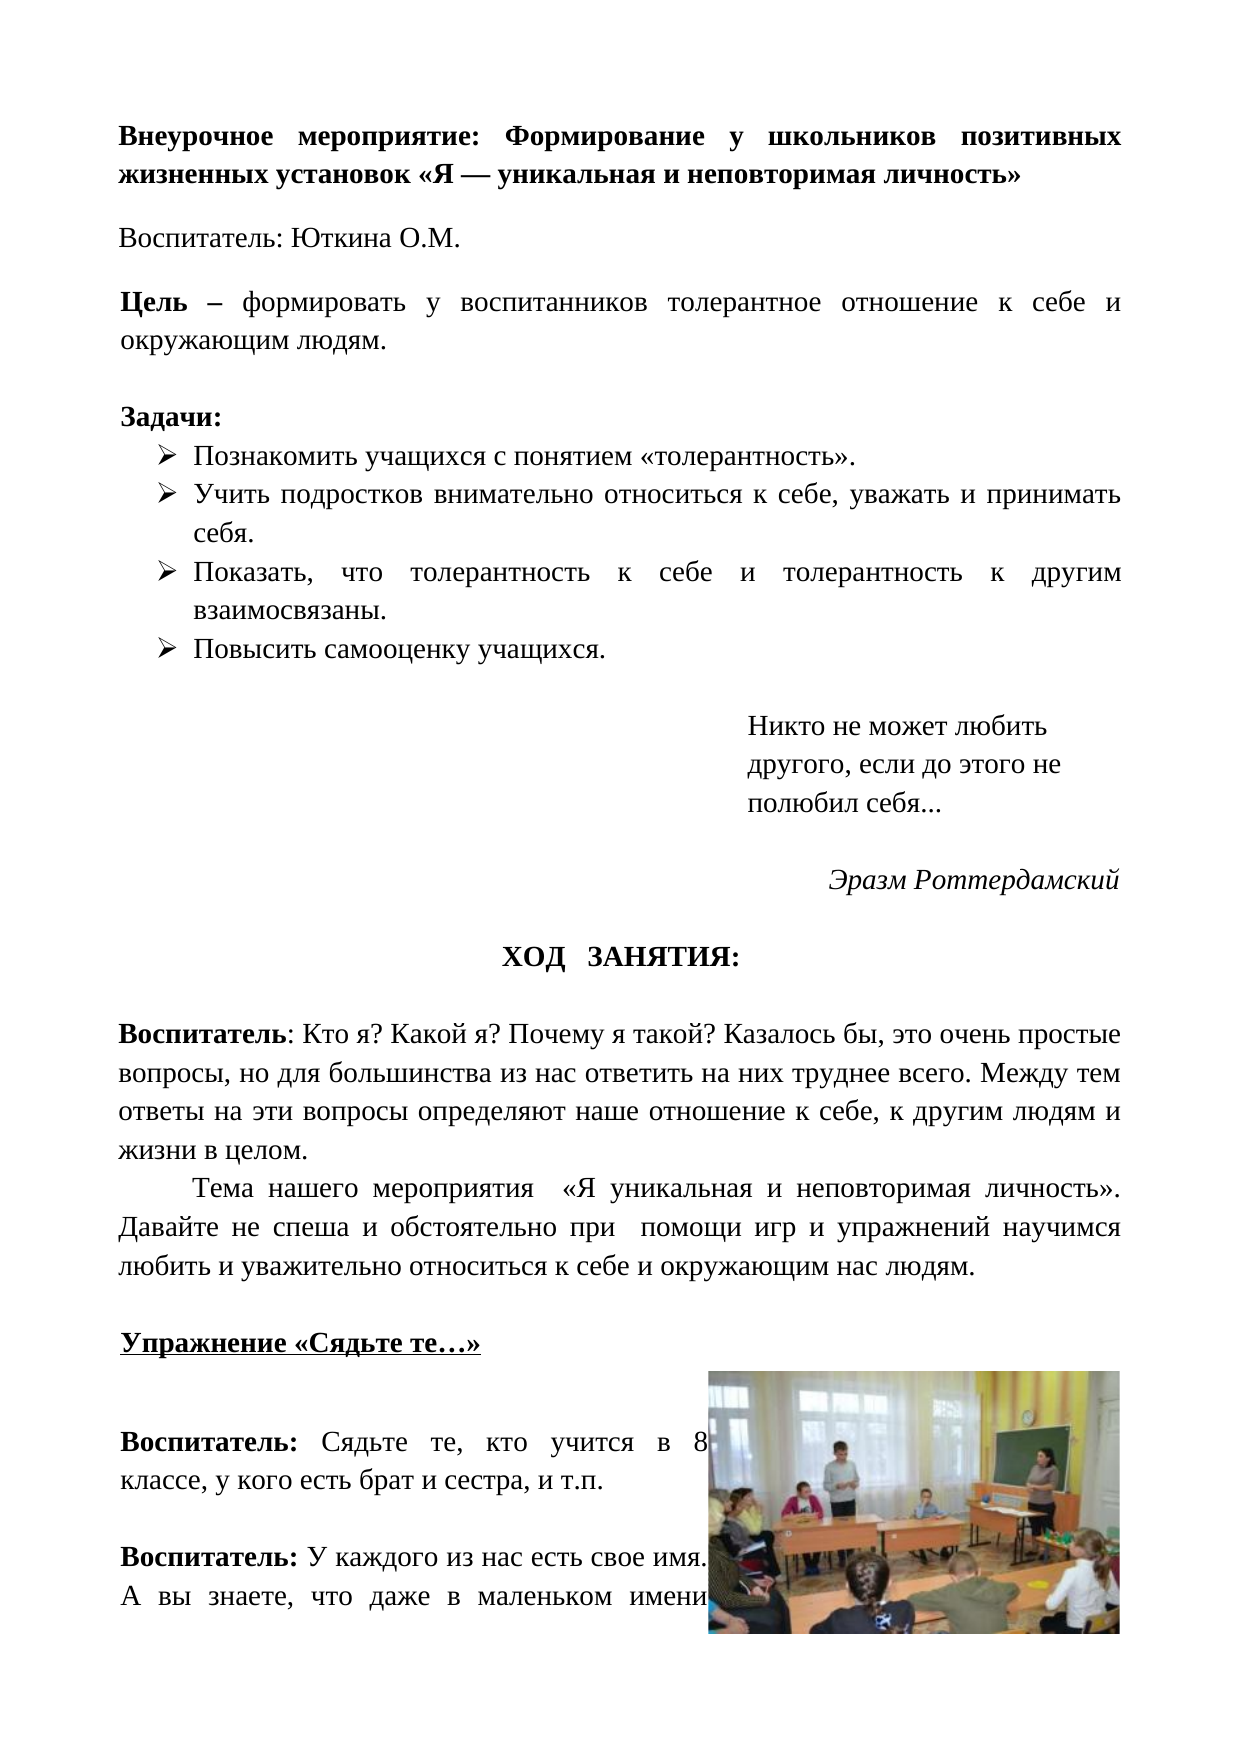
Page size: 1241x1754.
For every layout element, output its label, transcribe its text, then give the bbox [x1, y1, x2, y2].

list Повысить самооценку учащихся. [156, 631, 1122, 664]
text Воспитатель: Юткина О.М. [118, 220, 1122, 254]
list Познакомить учащихся с понятием «толерантность». [156, 438, 1122, 472]
text Эразм Роттердамский [118, 862, 1122, 896]
text Воспитатель: Кто я? Какой я? Почему я такой? Казалось бы, это очень простые вопросы, но для большинства из нас ответить на них труднее всего. Между тем ответы на эти вопросы определяют наше отношение к себе, к другим людям и жизни в целом. [118, 1016, 1122, 1166]
text Тема нашего мероприятия «Я уникальная и неповторимая личность». Давайте не спеша и обстоятельно при помощи игр и упражнений научимся любить и уважительно относиться к себе и окружающим нас людям. [118, 1171, 1122, 1281]
list Учить подростков внимательно относиться к себе, уважать и принимать себя. [156, 477, 1122, 549]
text Никто не может любить другого, если до этого не полюбил себя... [747, 708, 1122, 819]
text ХОД ЗАНЯТИЯ: [120, 939, 1122, 973]
text Внеурочное мероприятие: Формирование у школьников позитивных жизненных установок «Я — уникальная и неповторимая личность» [118, 118, 1122, 190]
text Воспитатель: У каждого из нас есть свое имя. А вы знаете, что даже в маленьком имени [120, 1539, 708, 1611]
text Цель – формировать у воспитанников толерантное отношение к себе и окружающим людям. [120, 284, 1122, 356]
picture [708, 1371, 1120, 1634]
text Упражнение «Сядьте те…» [120, 1325, 1122, 1358]
text Задачи: [120, 399, 1122, 433]
list Показать, что толерантность к себе и толерантность к другим взаимосвязаны. [156, 554, 1122, 626]
text Воспитатель: Сядьте те, кто учится в 8 классе, у кого есть брат и сестра, и т.п. [120, 1424, 708, 1496]
